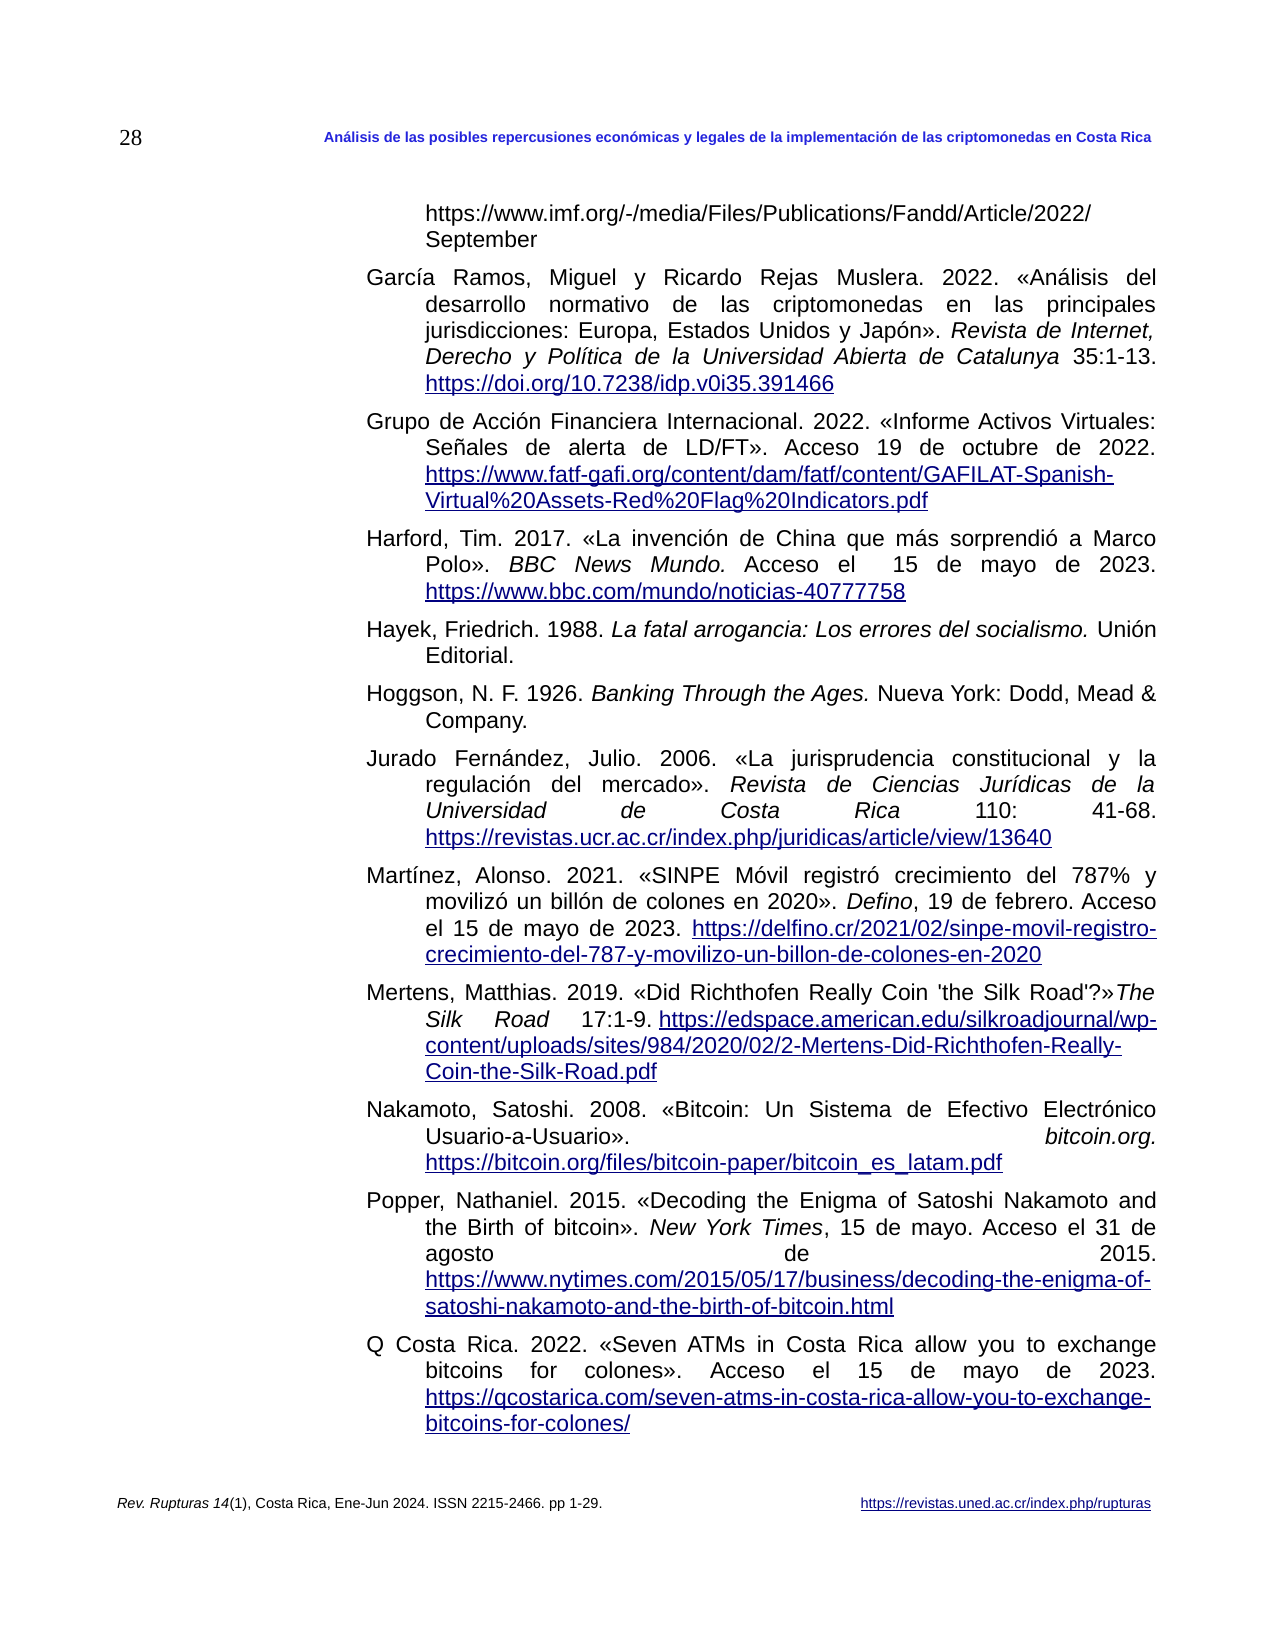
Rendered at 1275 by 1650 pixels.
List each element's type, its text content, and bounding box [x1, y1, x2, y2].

text Hoggson, N. F. 1926. Banking Through the Ages. Nueva York: Dodd, Mead & Company. [366, 680, 1157, 733]
text Grupo de Acción Financiera Internacional. 2022. «Informe Activos Virtuales: Señales de alerta de LD/FT». Acceso 19 de octubre de 2022. https://www.fatf-gafi.org/content/dam/fatf/content/GAFILAT-Spanish-Virtual%20Assets-Red%20Flag%20Indicators.pdf [366, 408, 1157, 513]
text Nakamoto, Satoshi. 2008. «Bitcoin: Un Sistema de Efectivo Electrónico Usuario-a-Usuario». bitcoin.org. https://bitcoin.org/files/bitcoin-paper/bitcoin_es_latam.pdf [366, 1096, 1157, 1175]
text García Ramos, Miguel y Ricardo Rejas Muslera. 2022. «Análisis del desarrollo normativo de las criptomonedas en las principales jurisdicciones: Europa, Estados Unidos y Japón». Revista de Internet, Derecho y Política de la Universidad Abierta de Catalunya 35:1-13. https://doi.org/10.7238/idp.v0i35.391466 [366, 264, 1157, 396]
text Harford, Tim. 2017. «La invención de China que más sorprendió a Marco Polo». BBC News Mundo. Acceso el 15 de mayo de 2023. https://www.bbc.com/mundo/noticias-40777758 [366, 525, 1157, 604]
text Popper, Nathaniel. 2015. «Decoding the Enigma of Satoshi Nakamoto and the Birth of bitcoin». New York Times, 15 de mayo. Acceso el 31 de agosto de 2015. https://www.nytimes.com/2015/05/17/business/decoding-the-enigma-of-satoshi-nakamoto-and-the-birth-of-bitcoin.html [366, 1187, 1157, 1319]
text Hayek, Friedrich. 1988. La fatal arrogancia: Los errores del socialismo. Unión Editorial. [366, 616, 1157, 668]
text Q Costa Rica. 2022. «Seven ATMs in Costa Rica allow you to exchange bitcoins for colones». Acceso el 15 de mayo de 2023. https://qcostarica.com/seven-atms-in-costa-rica-allow-you-to-exchange-bitcoins-for-colones/ [366, 1331, 1157, 1436]
text Mertens, Matthias. 2019. «Did Richthofen Really Coin 'the Silk Road'?»The Silk Road 17:1-9. https://edspace.american.edu/silkroadjournal/wp-content/uploads/sites/984/2020/02/2-Mertens-Did-Richthofen-Really-Coin-the-Silk-Road.pdf [366, 979, 1157, 1084]
text Jurado Fernández, Julio. 2006. «La jurisprudencia constitucional y la regulación del mercado». Revista de Ciencias Jurídicas de la Universidad de Costa Rica 110: 41-68. https://revistas.ucr.ac.cr/index.php/juridicas/article/view/13640 [366, 745, 1157, 850]
text https://www.imf.org/-/media/Files/Publications/Fandd/Article/2022/September [366, 200, 1157, 252]
text Martínez, Alonso. 2021. «SINPE Móvil registró crecimiento del 787% y movilizó un billón de colones en 2020». Defino, 19 de febrero. Acceso el 15 de mayo de 2023. https://delfino.cr/2021/02/sinpe-movil-registro-crecimiento-del-787-y-movilizo-un-billon-de-colones-en-2020 [366, 862, 1157, 967]
